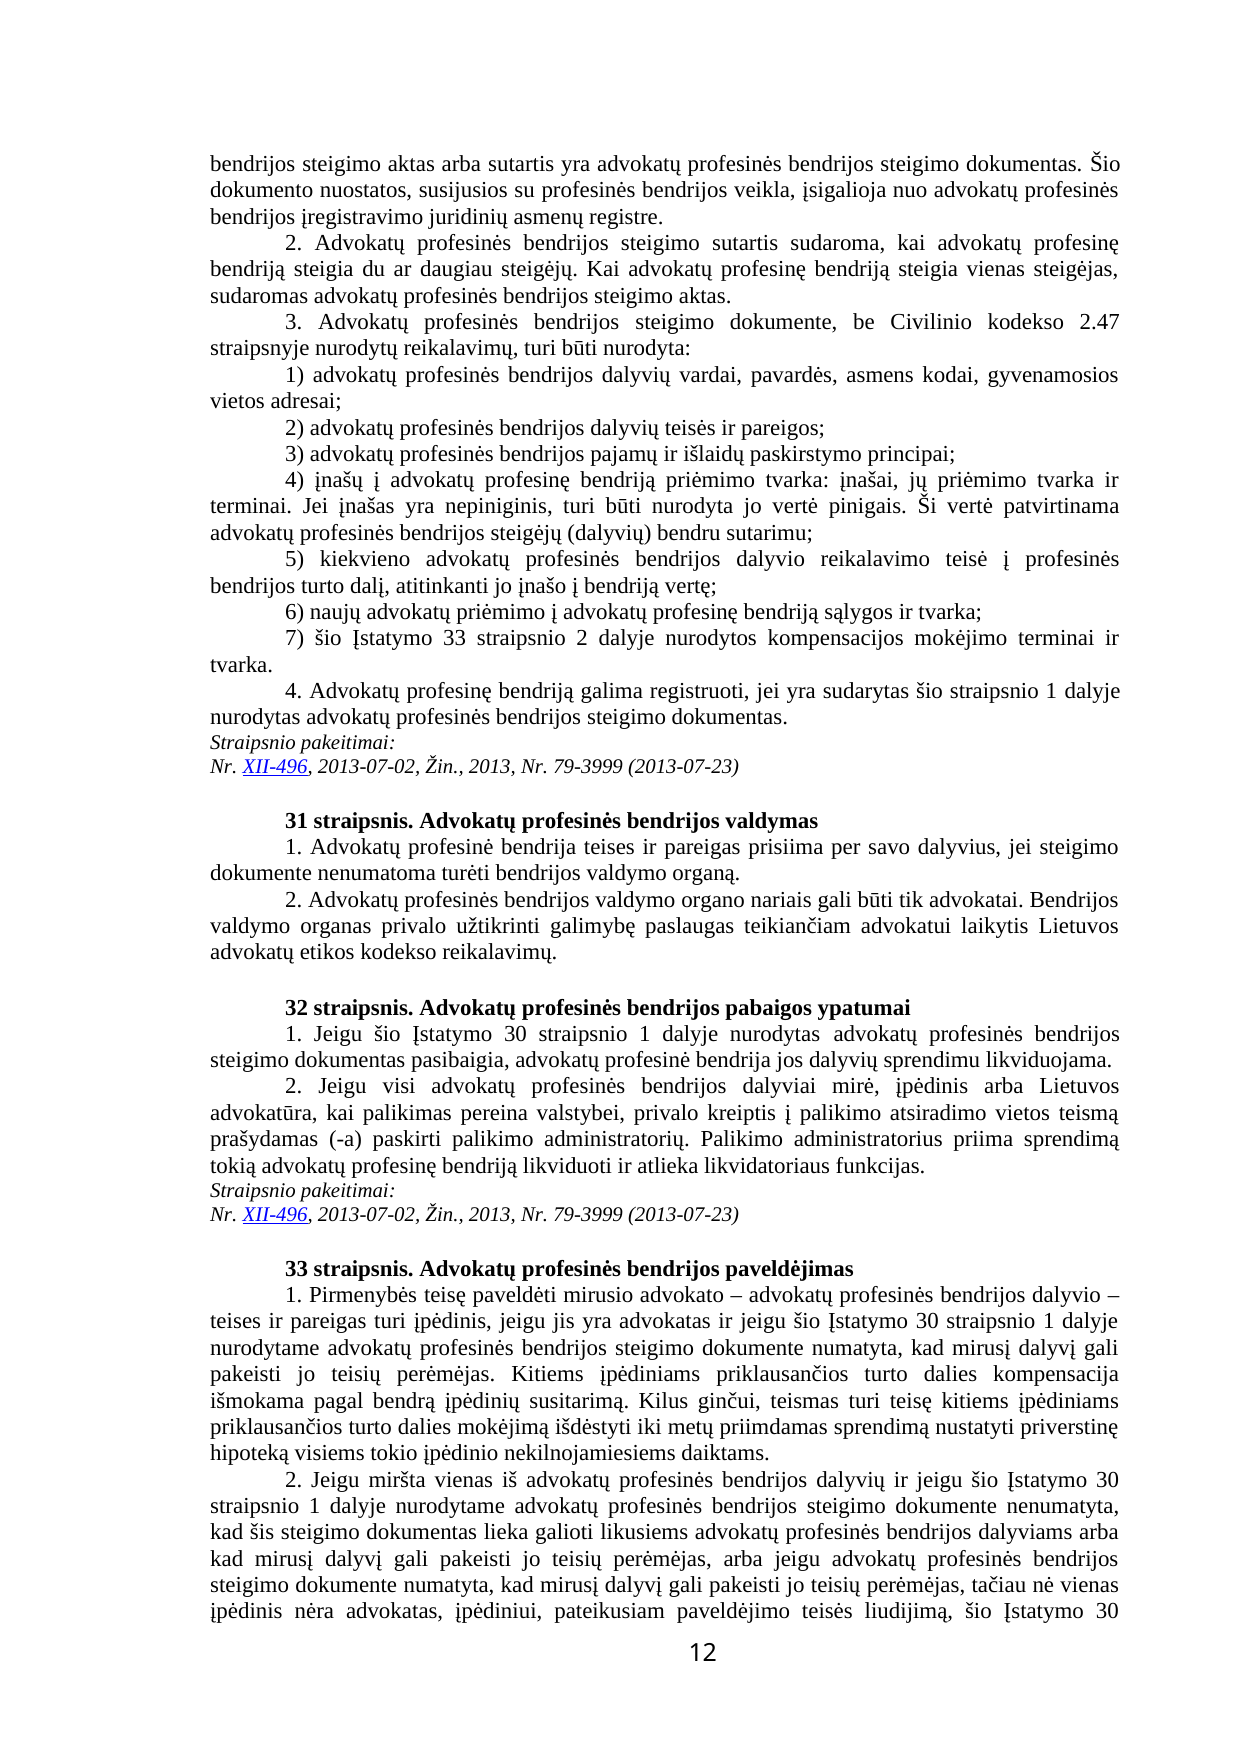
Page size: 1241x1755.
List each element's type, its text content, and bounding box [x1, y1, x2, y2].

text 1. Pirmenybės teisę paveldėti mirusio advokato – advokatų profesinės bendrijos dalyvio – teises ir pareigas turi įpėdinis, jeigu jis yra advokatas ir jeigu šio Įstatymo 30 straipsnio 1 dalyje nurodytame advokatų profesinės bendrijos steigimo dokumente numatyta, kad mirusį dalyvį gali pakeisti jo teisių perėmėjas. Kitiems įpėdiniams priklausančios turto dalies kompensacija išmokama pagal bendrą įpėdinių susitarimą. Kilus ginčui, teismas turi teisę kitiems įpėdiniams priklausančios turto dalies mokėjimą išdėstyti iki metų priimdamas sprendimą nustatyti priverstinę hipoteką visiems tokio įpėdinio nekilnojamiesiems daiktams. [210, 1281, 1120, 1466]
text 31 straipsnis. Advokatų profesinės bendrijos valdymas [210, 807, 1120, 833]
text Nr. XII-496, 2013-07-02, Žin., 2013, Nr. 79-3999 (2013-07-23) [210, 1202, 1120, 1226]
text 4) įnašų į advokatų profesinę bendriją priėmimo tvarka: įnašai, jų priėmimo tvarka ir terminai. Jei įnašas yra nepiniginis, turi būti nurodyta jo vertė pinigais. Ši vertė patvirtinama advokatų profesinės bendrijos steigėjų (dalyvių) bendru sutarimu; [210, 466, 1120, 545]
text Straipsnio pakeitimai: [210, 1178, 1120, 1202]
text 1. Jeigu šio Įstatymo 30 straipsnio 1 dalyje nurodytas advokatų profesinės bendrijos steigimo dokumentas pasibaigia, advokatų profesinė bendrija jos dalyvių sprendimu likviduojama. [210, 1020, 1120, 1073]
text 1) advokatų profesinės bendrijos dalyvių vardai, pavardės, asmens kodai, gyvenamosios vietos adresai; [210, 361, 1120, 413]
text 1. Advokatų profesinė bendrija teises ir pareigas prisiima per savo dalyvius, jei steigimo dokumente nenumatoma turėti bendrijos valdymo organą. [210, 833, 1120, 886]
text 3. Advokatų profesinės bendrijos steigimo dokumente, be Civilinio kodekso 2.47 straipsnyje nurodytų reikalavimų, turi būti nurodyta: [210, 308, 1120, 361]
text 2. Advokatų profesinės bendrijos steigimo sutartis sudaroma, kai advokatų profesinę bendriją steigia du ar daugiau steigėjų. Kai advokatų profesinę bendriją steigia vienas steigėjas, sudaromas advokatų profesinės bendrijos steigimo aktas. [210, 229, 1120, 308]
text 33 straipsnis. Advokatų profesinės bendrijos paveldėjimas [210, 1255, 1120, 1281]
text Straipsnio pakeitimai: [210, 730, 1120, 754]
text 2. Jeigu visi advokatų profesinės bendrijos dalyviai mirė, įpėdinis arba Lietuvos advokatūra, kai palikimas pereina valstybei, privalo kreiptis į palikimo atsiradimo vietos teismą prašydamas (-a) paskirti palikimo administratorių. Palikimo administratorius priima sprendimą tokią advokatų profesinę bendriją likviduoti ir atlieka likvidatoriaus funkcijas. [210, 1073, 1120, 1178]
text Nr. XII-496, 2013-07-02, Žin., 2013, Nr. 79-3999 (2013-07-23) [210, 754, 1120, 778]
text 5) kiekvieno advokatų profesinės bendrijos dalyvio reikalavimo teisė į profesinės bendrijos turto dalį, atitinkanti jo įnašo į bendriją vertę; [210, 545, 1120, 598]
text 6) naujų advokatų priėmimo į advokatų profesinę bendriją sąlygos ir tvarka; [210, 598, 1120, 624]
text 2. Jeigu miršta vienas iš advokatų profesinės bendrijos dalyvių ir jeigu šio Įstatymo 30 straipsnio 1 dalyje nurodytame advokatų profesinės bendrijos steigimo dokumente nenumatyta, kad šis steigimo dokumentas lieka galioti likusiems advokatų profesinės bendrijos dalyviams arba kad mirusį dalyvį gali pakeisti jo teisių perėmėjas, arba jeigu advokatų profesinės bendrijos steigimo dokumente numatyta, kad mirusį dalyvį gali pakeisti jo teisių perėmėjas, tačiau nė vienas įpėdinis nėra advokatas, įpėdiniui, pateikusiam paveldėjimo teisės liudijimą, šio Įstatymo 30 [210, 1466, 1120, 1624]
text 32 straipsnis. Advokatų profesinės bendrijos pabaigos ypatumai [210, 993, 1120, 1020]
text 2) advokatų profesinės bendrijos dalyvių teisės ir pareigos; [210, 413, 1120, 440]
text 7) šio Įstatymo 33 straipsnio 2 dalyje nurodytos kompensacijos mokėjimo terminai ir tvarka. [210, 624, 1120, 677]
text 4. Advokatų profesinę bendriją galima registruoti, jei yra sudarytas šio straipsnio 1 dalyje nurodytas advokatų profesinės bendrijos steigimo dokumentas. [210, 677, 1120, 730]
text bendrijos steigimo aktas arba sutartis yra advokatų profesinės bendrijos steigimo dokumentas. Šio dokumento nuostatos, susijusios su profesinės bendrijos veikla, įsigalioja nuo advokatų profesinės bendrijos įregistravimo juridinių asmenų registre. [210, 150, 1120, 229]
text 3) advokatų profesinės bendrijos pajamų ir išlaidų paskirstymo principai; [210, 440, 1120, 466]
text 2. Advokatų profesinės bendrijos valdymo organo nariais gali būti tik advokatai. Bendrijos valdymo organas privalo užtikrinti galimybę paslaugas teikiančiam advokatui laikytis Lietuvos advokatų etikos kodekso reikalavimų. [210, 886, 1120, 965]
